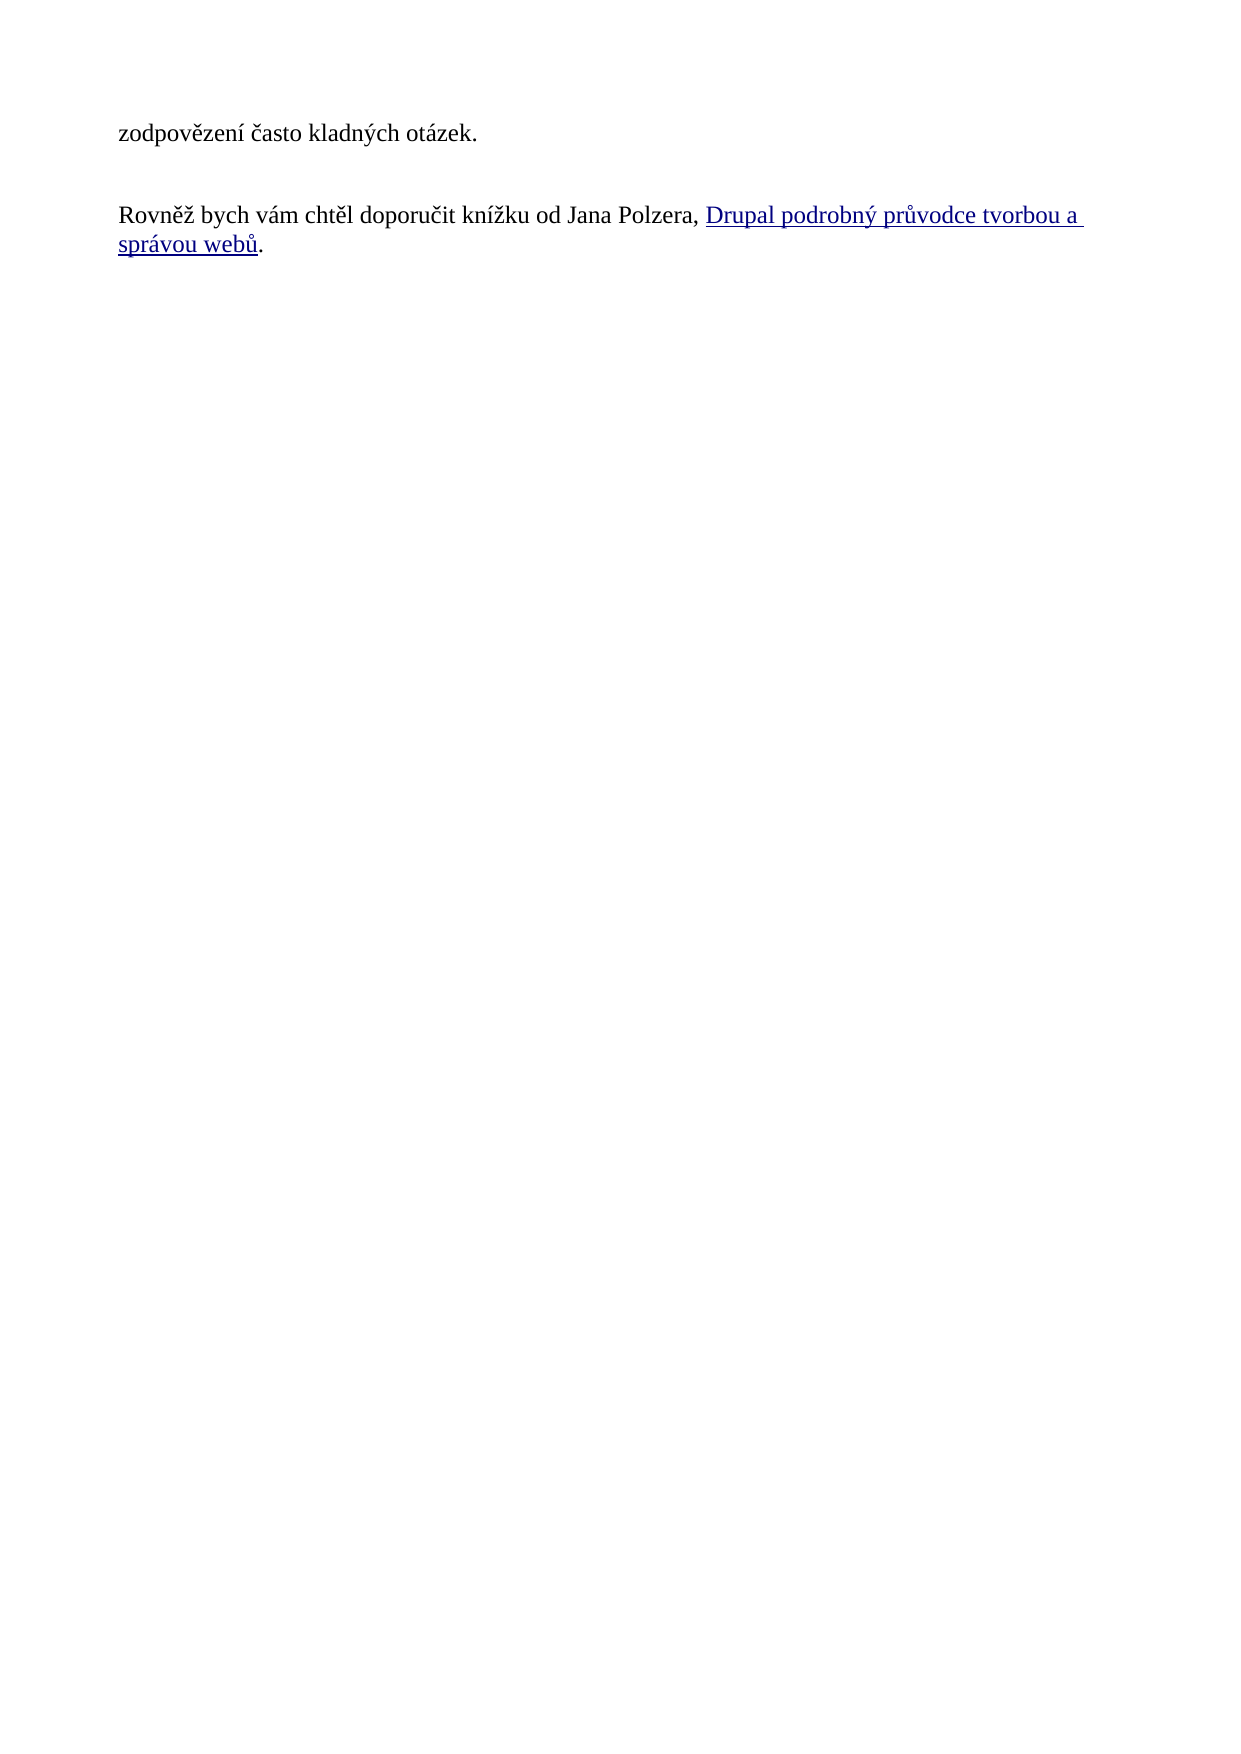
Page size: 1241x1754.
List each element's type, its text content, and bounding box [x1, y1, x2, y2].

text Rovněž bych vám chtěl doporučit knížku od Jana Polzera, Drupal podrobný průvodce tvorbou a správou webů. [118, 201, 1122, 258]
text zodpovězení často kladných otázek. [118, 118, 1122, 147]
